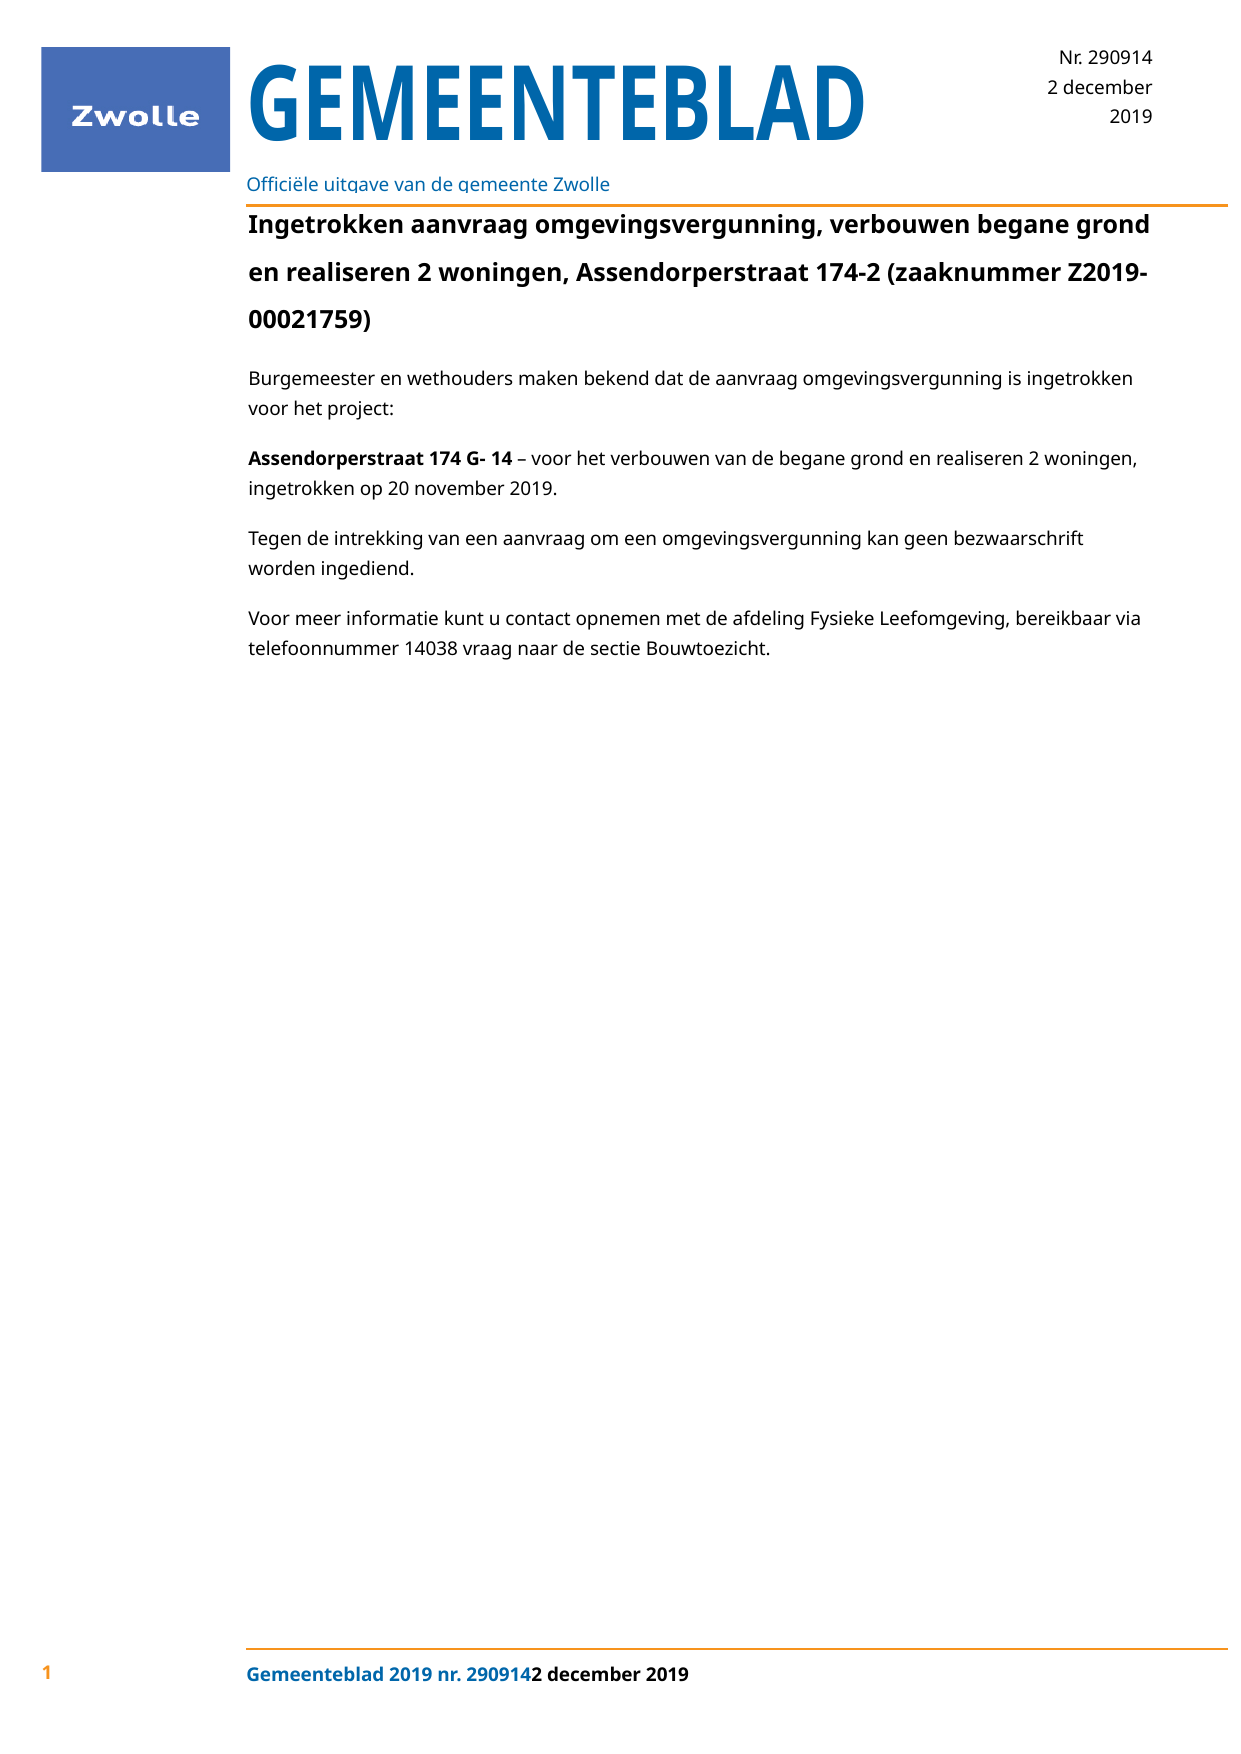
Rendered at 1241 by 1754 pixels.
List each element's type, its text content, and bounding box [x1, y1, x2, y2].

picture [41, 47, 231, 172]
text Tegen de intrekking van een aanvraag om een omgevingsvergunning kan geen bezwaarschrift worden ingediend. [248, 526, 1152, 581]
text Ingetrokken aanvraag omgevingsvergunning, verbouwen begane grond en realiseren 2 woningen, Assendorperstraat 174-2 (zaaknummer Z2019-00021759) [248, 207, 1152, 336]
text Voor meer informatie kunt u contact opnemen met de afdeling Fysieke Leefomgeving, bereikbaar via telefoonnummer 14038 vraag naar de sectie Bouwtoezicht. [248, 606, 1152, 661]
text Burgemeester en wethouders maken bekend dat de aanvraag omgevingsvergunning is ingetrokken voor het project: [248, 366, 1152, 421]
text Assendorperstraat 174 G- 14 – voor het verbouwen van de begane grond en realiseren 2 woningen, ingetrokken op 20 november 2019. [248, 446, 1152, 501]
